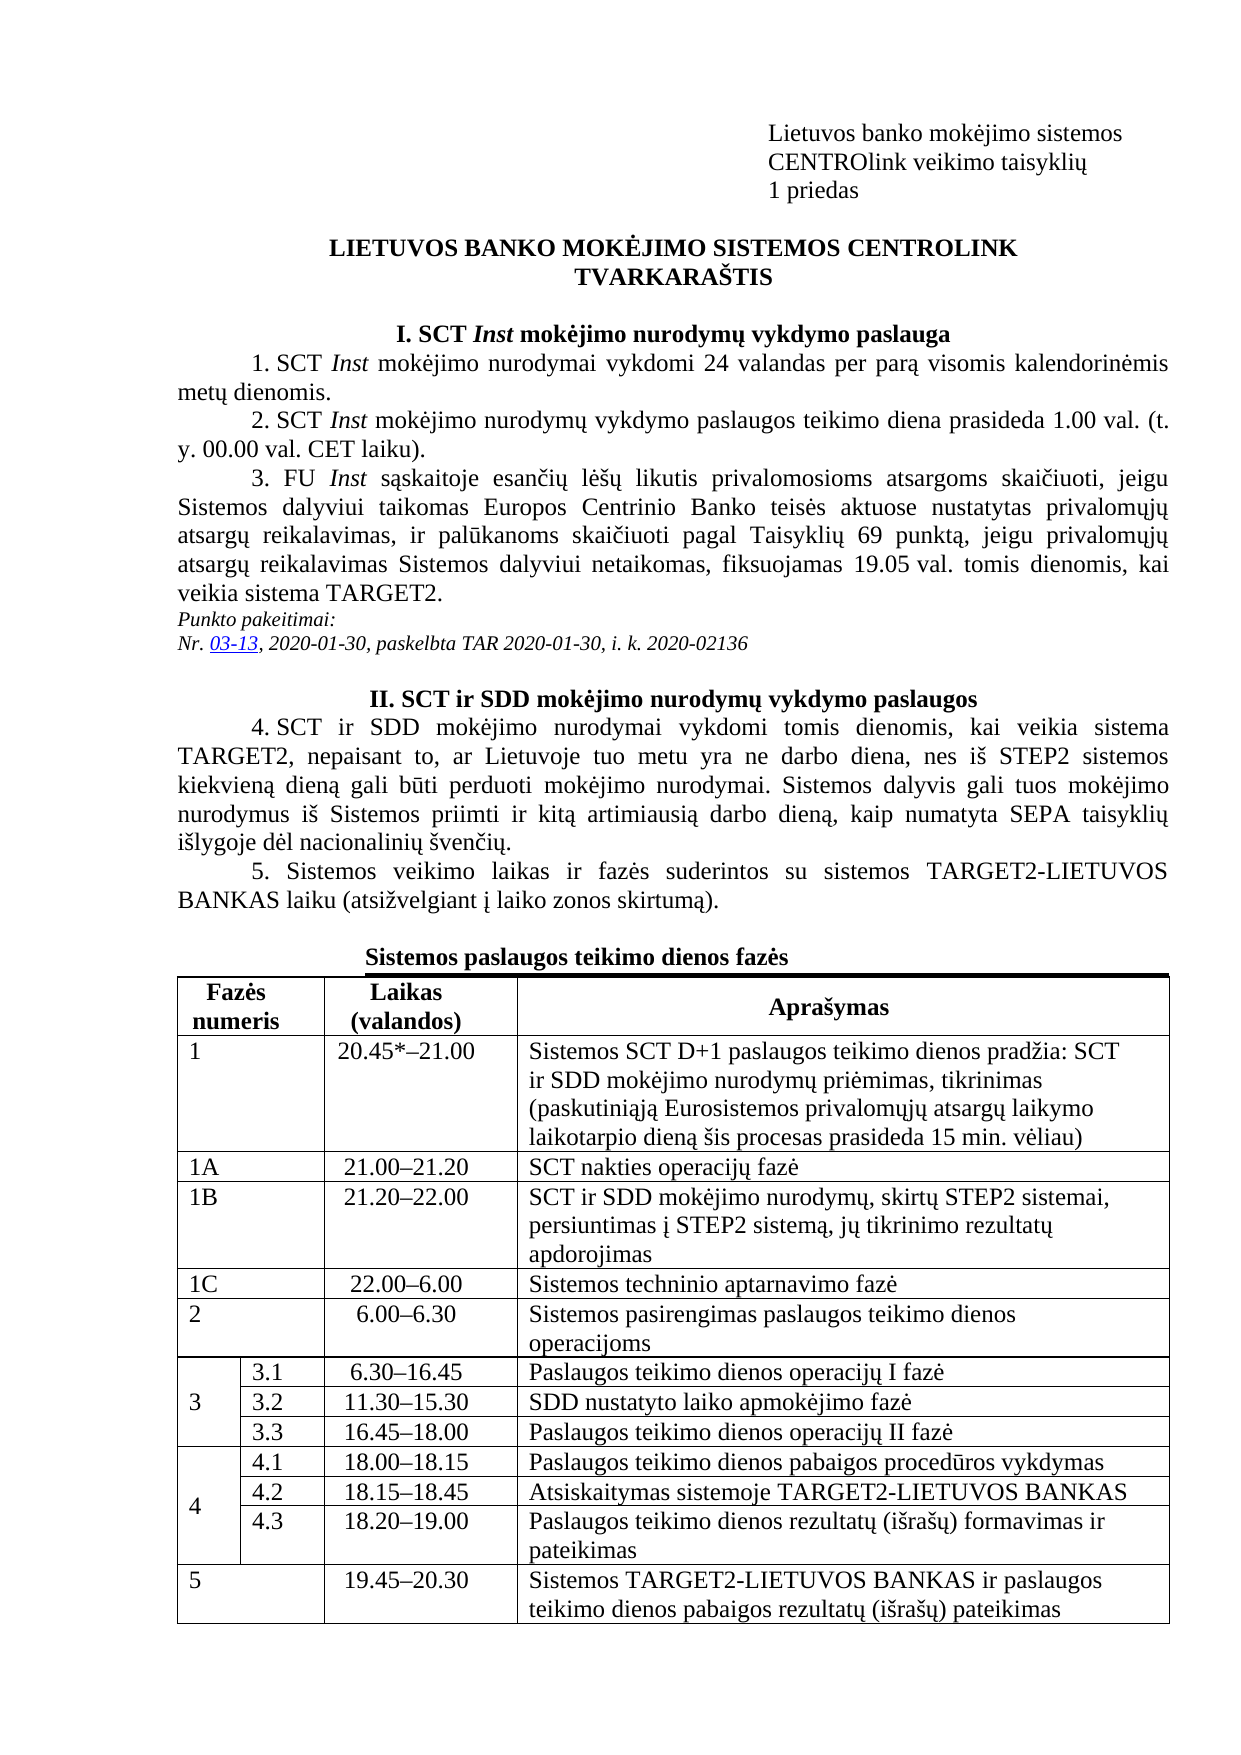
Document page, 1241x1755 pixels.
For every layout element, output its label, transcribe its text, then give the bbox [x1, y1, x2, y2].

text 1. SCT Inst mokėjimo nurodymai vykdomi 24 valandas per parą visomis kalendorinėmis metų dienomis. [177, 348, 1169, 406]
text I. SCT Inst mokėjimo nurodymų vykdymo paslauga [177, 319, 1169, 348]
text Nr. 03-13, 2020-01-30, paskelbta TAR 2020-01-30, i. k. 2020-02136 [177, 631, 1169, 655]
table_cell Atsiskaitymas sistemoje TARGET2-LIETUVOS BANKAS [518, 1477, 1169, 1505]
text LIETUVOS BANKO MOKĖJIMO SISTEMOS CENTROLINK [177, 233, 1169, 262]
table_cell 6.30–16.45 [325, 1358, 517, 1386]
table_header Fazės numeris [178, 978, 324, 1035]
table_cell Paslaugos teikimo dienos rezultatų (išrašų) formavimas ir pateikimas [518, 1506, 1169, 1564]
text II. SCT ir SDD mokėjimo nurodymų vykdymo paslaugos [177, 684, 1169, 712]
table_cell 4 [178, 1447, 240, 1564]
text 3. FU Inst sąskaitoje esančių lėšų likutis privalomosioms atsargoms skaičiuoti, jeigu Sistemos dalyviui taikomas Europos Centrinio Banko teisės aktuose nustatytas privalomųjų atsargų reikalavimas, ir palūkanoms skaičiuoti pagal Taisyklių 69 punktą, jeigu privalomųjų atsargų reikalavimas Sistemos dalyviui netaikomas, fiksuojamas 19.05 val. tomis dienomis, kai veikia sistema TARGET2. [177, 463, 1169, 607]
table_cell 18.20–19.00 [325, 1506, 517, 1564]
table_cell 19.45–20.30 [325, 1565, 517, 1622]
table_cell 21.00–21.20 [325, 1152, 517, 1181]
table_cell 2 [178, 1299, 324, 1356]
table_cell 4.2 [241, 1477, 324, 1505]
text 2. SCT Inst mokėjimo nurodymų vykdymo paslaugos teikimo diena prasideda 1.00 val. (t. y. 00.00 val. CET laiku). [177, 406, 1169, 463]
table_cell 3.2 [241, 1387, 324, 1416]
text 5. Sistemos veikimo laikas ir fazės suderintos su sistemos TARGET2-LIETUVOS BANKAS laiku (atsižvelgiant į laiko zonos skirtumą). [177, 856, 1169, 914]
table_cell SCT ir SDD mokėjimo nurodymų, skirtų STEP2 sistemai, persiuntimas į STEP2 sistemą, jų tikrinimo rezultatų apdorojimas [518, 1182, 1169, 1268]
text TVARKARAŠTIS [177, 262, 1169, 291]
text Punkto pakeitimai: [177, 607, 1169, 631]
table_cell 1B [178, 1182, 324, 1268]
table_cell 3.3 [241, 1417, 324, 1446]
text 4. SCT ir SDD mokėjimo nurodymai vykdomi tomis dienomis, kai veikia sistema TARGET2, nepaisant to, ar Lietuvoje tuo metu yra ne darbo diena, nes iš STEP2 sistemos kiekvieną dieną gali būti perduoti mokėjimo nurodymai. Sistemos dalyvis gali tuos mokėjimo nurodymus iš Sistemos priimti ir kitą artimiausią darbo dieną, kaip numatyta SEPA taisyklių išlygoje dėl nacionalinių švenčių. [177, 712, 1169, 856]
table_cell SCT nakties operacijų fazė [518, 1152, 1169, 1181]
table_cell 11.30–15.30 [325, 1387, 517, 1416]
table_cell Paslaugos teikimo dienos operacijų II fazė [518, 1417, 1169, 1446]
table_cell 4.1 [241, 1447, 324, 1476]
table_cell 1C [178, 1269, 324, 1298]
table_cell 20.45*–21.00 [325, 1036, 517, 1151]
table_cell 3 [178, 1358, 240, 1446]
table_cell Sistemos pasirengimas paslaugos teikimo dienos operacijoms [518, 1299, 1169, 1356]
table_header Laikas (valandos) [325, 978, 517, 1035]
text Lietuvos banko mokėjimo sistemos [768, 118, 1169, 147]
text CENTROlink veikimo taisyklių [768, 147, 1169, 176]
table_cell Sistemos TARGET2-LIETUVOS BANKAS ir paslaugos teikimo dienos pabaigos rezultatų (išrašų) pateikimas [518, 1565, 1169, 1622]
text 1 priedas [768, 176, 1169, 204]
table_cell 22.00–6.00 [325, 1269, 517, 1298]
table_cell 6.00–6.30 [325, 1299, 517, 1356]
text Sistemos paslaugos teikimo dienos fazės [365, 942, 1169, 973]
table_cell Paslaugos teikimo dienos operacijų I fazė [518, 1358, 1169, 1386]
table_cell Sistemos SCT D+1 paslaugos teikimo dienos pradžia: SCT ir SDD mokėjimo nurodymų priėmimas, tikrinimas (paskutiniąją Eurosistemos privalomųjų atsargų laikymo laikotarpio dieną šis procesas prasideda 15 min. vėliau) [518, 1036, 1169, 1151]
table_cell 18.00–18.15 [325, 1447, 517, 1476]
table_cell Paslaugos teikimo dienos pabaigos procedūros vykdymas [518, 1447, 1169, 1476]
table_cell 3.1 [241, 1358, 324, 1386]
table_header Aprašymas [518, 978, 1169, 1035]
table_cell Sistemos techninio aptarnavimo fazė [518, 1269, 1169, 1298]
table_cell 4.3 [241, 1506, 324, 1564]
table_cell 16.45–18.00 [325, 1417, 517, 1446]
table_cell SDD nustatyto laiko apmokėjimo fazė [518, 1387, 1169, 1416]
table_cell 1A [178, 1152, 324, 1181]
table_cell 18.15–18.45 [325, 1477, 517, 1505]
table_cell 21.20–22.00 [325, 1182, 517, 1268]
table_cell 5 [178, 1565, 324, 1622]
table_cell 1 [178, 1036, 324, 1151]
